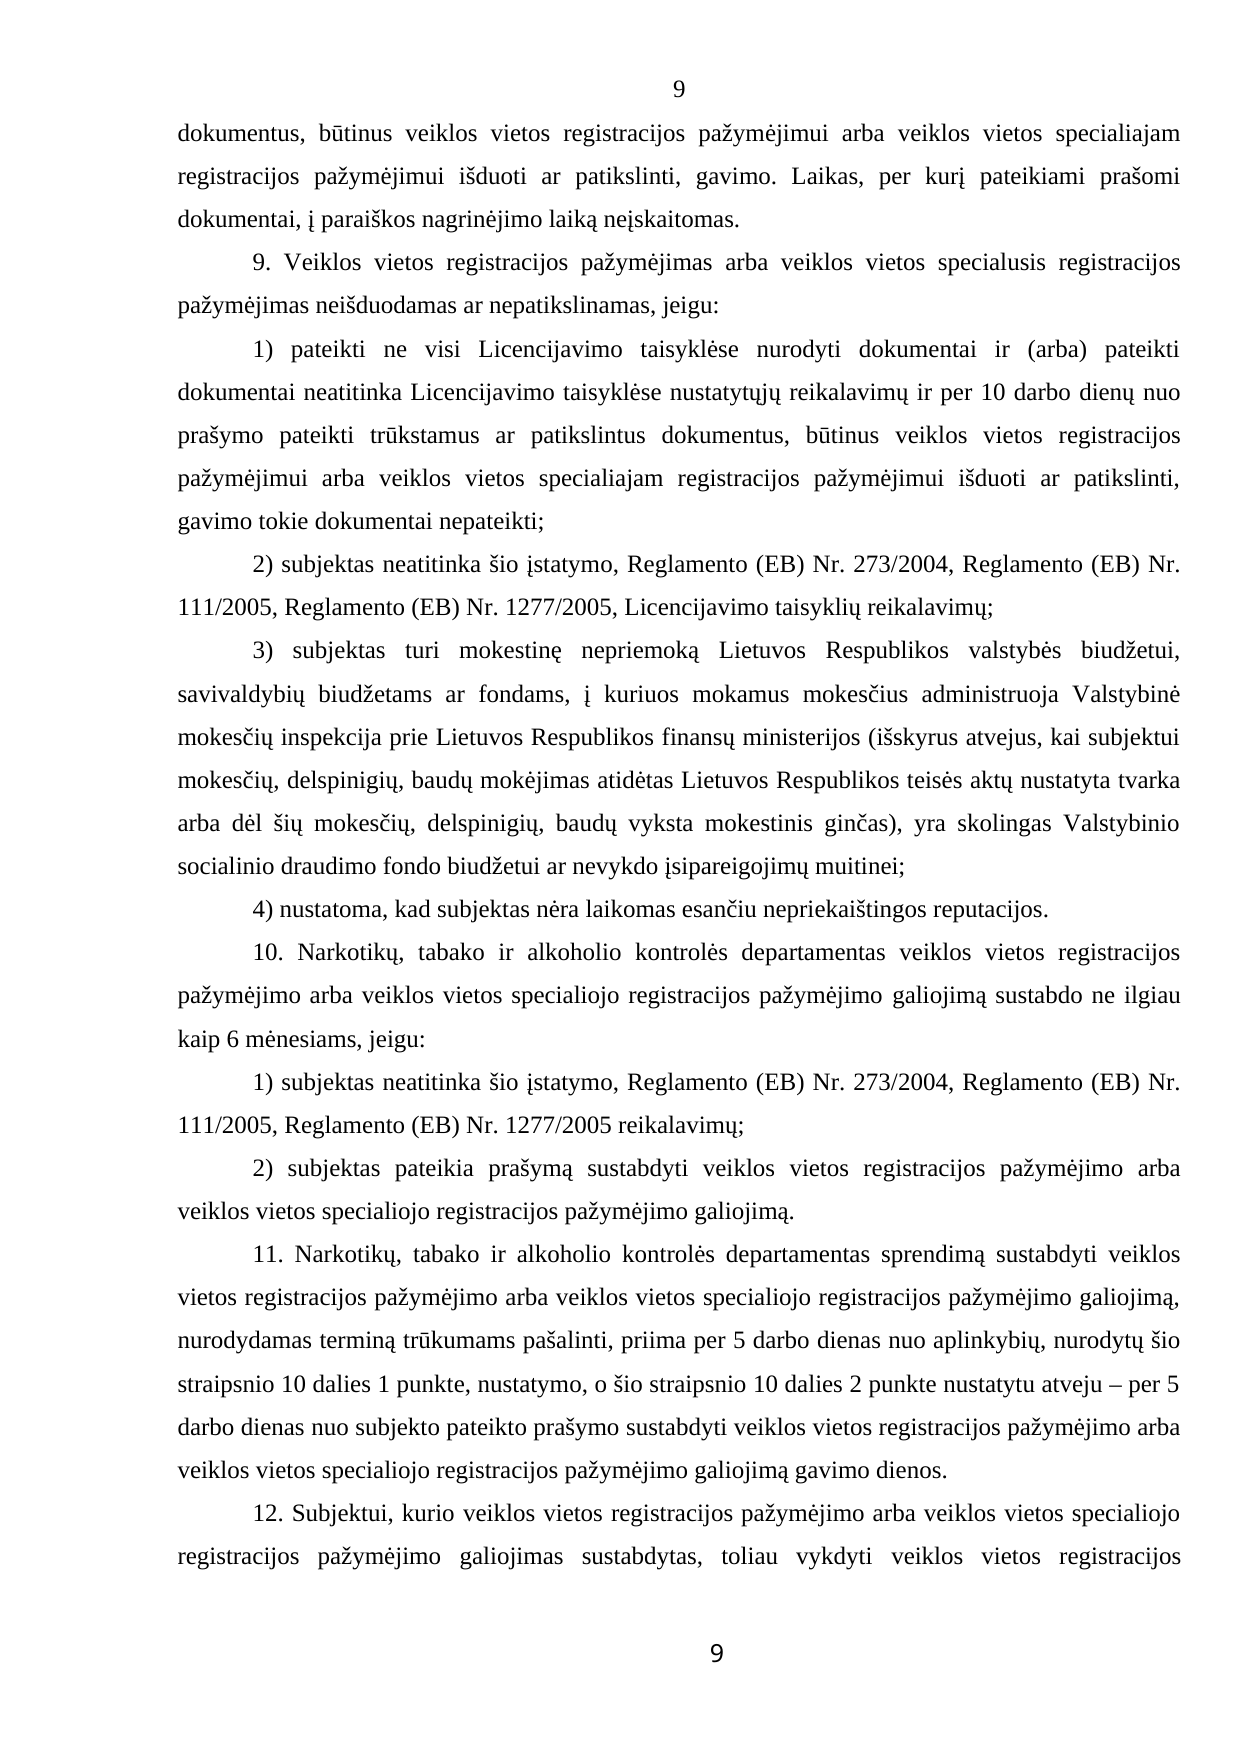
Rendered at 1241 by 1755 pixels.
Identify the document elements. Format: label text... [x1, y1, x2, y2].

text 4) nustatoma, kad subjektas nėra laikomas esančiu nepriekaištingos reputacijos. [177, 894, 1181, 923]
text dokumentus, būtinus veiklos vietos registracijos pažymėjimui arba veiklos vietos specialiajam registracijos pažymėjimui išduoti ar patikslinti, gavimo. Laikas, per kurį pateikiami prašomi dokumentai, į paraiškos nagrinėjimo laiką neįskaitomas. [177, 118, 1181, 233]
text 1) pateikti ne visi Licencijavimo taisyklėse nurodyti dokumentai ir (arba) pateikti dokumentai neatitinka Licencijavimo taisyklėse nustatytųjų reikalavimų ir per 10 darbo dienų nuo prašymo pateikti trūkstamus ar patikslintus dokumentus, būtinus veiklos vietos registracijos pažymėjimui arba veiklos vietos specialiajam registracijos pažymėjimui išduoti ar patikslinti, gavimo tokie dokumentai nepateikti; [177, 334, 1181, 535]
text 2) subjektas pateikia prašymą sustabdyti veiklos vietos registracijos pažymėjimo arba veiklos vietos specialiojo registracijos pažymėjimo galiojimą. [177, 1153, 1181, 1225]
text 2) subjektas neatitinka šio įstatymo, Reglamento (EB) Nr. 273/2004, Reglamento (EB) Nr. 111/2005, Reglamento (EB) Nr. 1277/2005, Licencijavimo taisyklių reikalavimų; [177, 549, 1181, 621]
text 1) subjektas neatitinka šio įstatymo, Reglamento (EB) Nr. 273/2004, Reglamento (EB) Nr. 111/2005, Reglamento (EB) Nr. 1277/2005 reikalavimų; [177, 1067, 1181, 1139]
text 9. Veiklos vietos registracijos pažymėjimas arba veiklos vietos specialusis registracijos pažymėjimas neišduodamas ar nepatikslinamas, jeigu: [177, 247, 1181, 319]
text 11. Narkotikų, tabako ir alkoholio kontrolės departamentas sprendimą sustabdyti veiklos vietos registracijos pažymėjimo arba veiklos vietos specialiojo registracijos pažymėjimo galiojimą, nurodydamas terminą trūkumams pašalinti, priima per 5 darbo dienas nuo aplinkybių, nurodytų šio straipsnio 10 dalies 1 punkte, nustatymo, o šio straipsnio 10 dalies 2 punkte nustatytu atveju – per 5 darbo dienas nuo subjekto pateikto prašymo sustabdyti veiklos vietos registracijos pažymėjimo arba veiklos vietos specialiojo registracijos pažymėjimo galiojimą gavimo dienos. [177, 1239, 1181, 1484]
text 10. Narkotikų, tabako ir alkoholio kontrolės departamentas veiklos vietos registracijos pažymėjimo arba veiklos vietos specialiojo registracijos pažymėjimo galiojimą sustabdo ne ilgiau kaip 6 mėnesiams, jeigu: [177, 937, 1181, 1052]
text 3) subjektas turi mokestinę nepriemoką Lietuvos Respublikos valstybės biudžetui, savivaldybių biudžetams ar fondams, į kuriuos mokamus mokesčius administruoja Valstybinė mokesčių inspekcija prie Lietuvos Respublikos finansų ministerijos (išskyrus atvejus, kai subjektui mokesčių, delspinigių, baudų mokėjimas atidėtas Lietuvos Respublikos teisės aktų nustatyta tvarka arba dėl šių mokesčių, delspinigių, baudų vyksta mokestinis ginčas), yra skolingas Valstybinio socialinio draudimo fondo biudžetui ar nevykdo įsipareigojimų muitinei; [177, 636, 1181, 880]
text 12. Subjektui, kurio veiklos vietos registracijos pažymėjimo arba veiklos vietos specialiojo registracijos pažymėjimo galiojimas sustabdytas, toliau vykdyti veiklos vietos registracijos [177, 1498, 1181, 1570]
